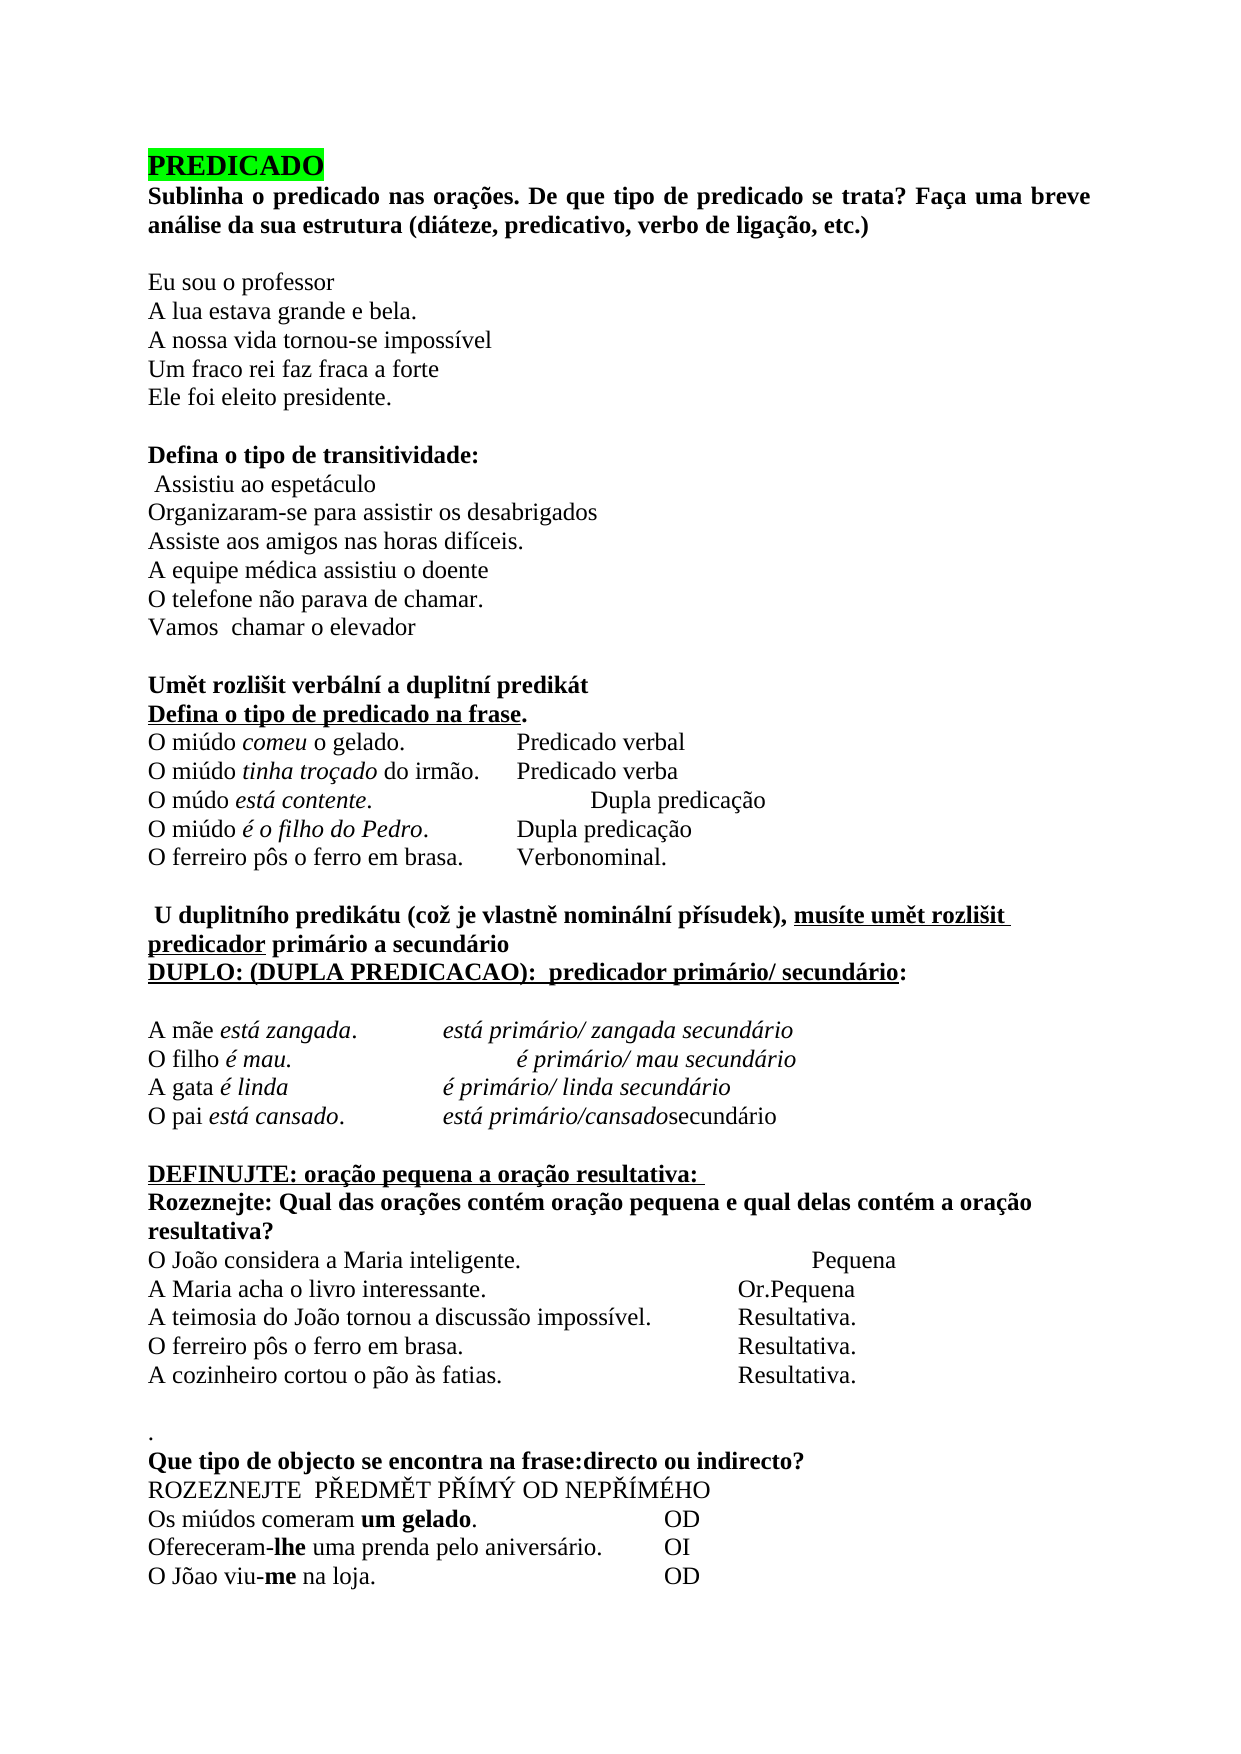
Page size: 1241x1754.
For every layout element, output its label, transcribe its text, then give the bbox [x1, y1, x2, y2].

text O múdo está contente. Dupla predicação O miúdo é o filho do Pedro. Dupla predicação [148, 785, 1093, 842]
text O ferreiro pôs o ferro em brasa. Verbonominal. [148, 842, 1093, 871]
text Que tipo de objecto se encontra na frase:directo ou indirecto? [148, 1446, 1093, 1475]
text A cozinheiro cortou o pão às fatias. Resultativa. [148, 1360, 1093, 1389]
text Ofereceram-lhe uma prenda pelo aniversário. OI [148, 1532, 1093, 1561]
text Um fraco rei faz fraca a forte [148, 354, 1093, 382]
text Assistiu ao espetáculo [148, 469, 1093, 497]
text Organizaram-se para assistir os desabrigados [148, 497, 1093, 526]
text . [148, 1417, 1093, 1446]
text A nossa vida tornou-se impossível [148, 325, 1093, 354]
text O ferreiro pôs o ferro em brasa. Resultativa. [148, 1331, 1093, 1360]
text Eu sou o professor [148, 267, 1093, 296]
text Umět rozlišit verbální a duplitní predikát [148, 670, 1093, 699]
text A lua estava grande e bela. [148, 296, 1093, 325]
text A mãe está zangada. está primário/ zangada secundário [148, 1015, 1093, 1044]
text Os miúdos comeram um gelado. OD [148, 1504, 1093, 1532]
text O Jõao viu-me na loja. OD [148, 1561, 1093, 1590]
text Rozeznejte: Qual das orações contém oração pequena e qual delas contém a oração resultativa? [148, 1187, 1093, 1245]
text ROZEZNEJTE PŘEDMĚT PŘÍMÝ OD NEPŘÍMÉHO [148, 1475, 1093, 1504]
text O miúdo comeu o gelado. Predicado verbal [148, 727, 1093, 756]
text O miúdo tinha troçado do irmão. Predicado verba [148, 756, 1093, 785]
text Ele foi eleito presidente. [148, 382, 1093, 411]
text O filho é mau. é primário/ mau secundário [148, 1044, 1093, 1072]
text Defina o tipo de predicado na frase. [148, 699, 1093, 727]
text A teimosia do João tornou a discussão impossível. Resultativa. [148, 1302, 1093, 1331]
text U duplitního predikátu (což je vlastně nominální přísudek), musíte umět rozlišit predicador primário a secundário [148, 900, 1093, 957]
text DUPLO: (DUPLA PREDICACAO): predicador primário/ secundário: [148, 957, 1093, 986]
text A Maria acha o livro interessante. Or.Pequena [148, 1274, 1093, 1302]
text A equipe médica assistiu o doente [148, 555, 1093, 584]
text Defina o tipo de transitividade: [148, 440, 1093, 469]
text Vamos chamar o elevador [148, 612, 1093, 641]
text A gata é linda é primário/ linda secundário [148, 1072, 1093, 1101]
text O pai está cansado. está primário/cansadosecundário [148, 1101, 1093, 1130]
text Assiste aos amigos nas horas difíceis. [148, 526, 1093, 555]
text DEFINUJTE: oração pequena a oração resultativa: [148, 1159, 1093, 1187]
text O João considera a Maria inteligente. Pequena [148, 1245, 1093, 1274]
text O telefone não parava de chamar. [148, 584, 1093, 612]
text Sublinha o predicado nas orações. De que tipo de predicado se trata? Faça uma breve análise da sua estrutura (diáteze, predicativo, verbo de ligação, etc.) [148, 181, 1093, 239]
text PREDICADO [148, 148, 1093, 181]
